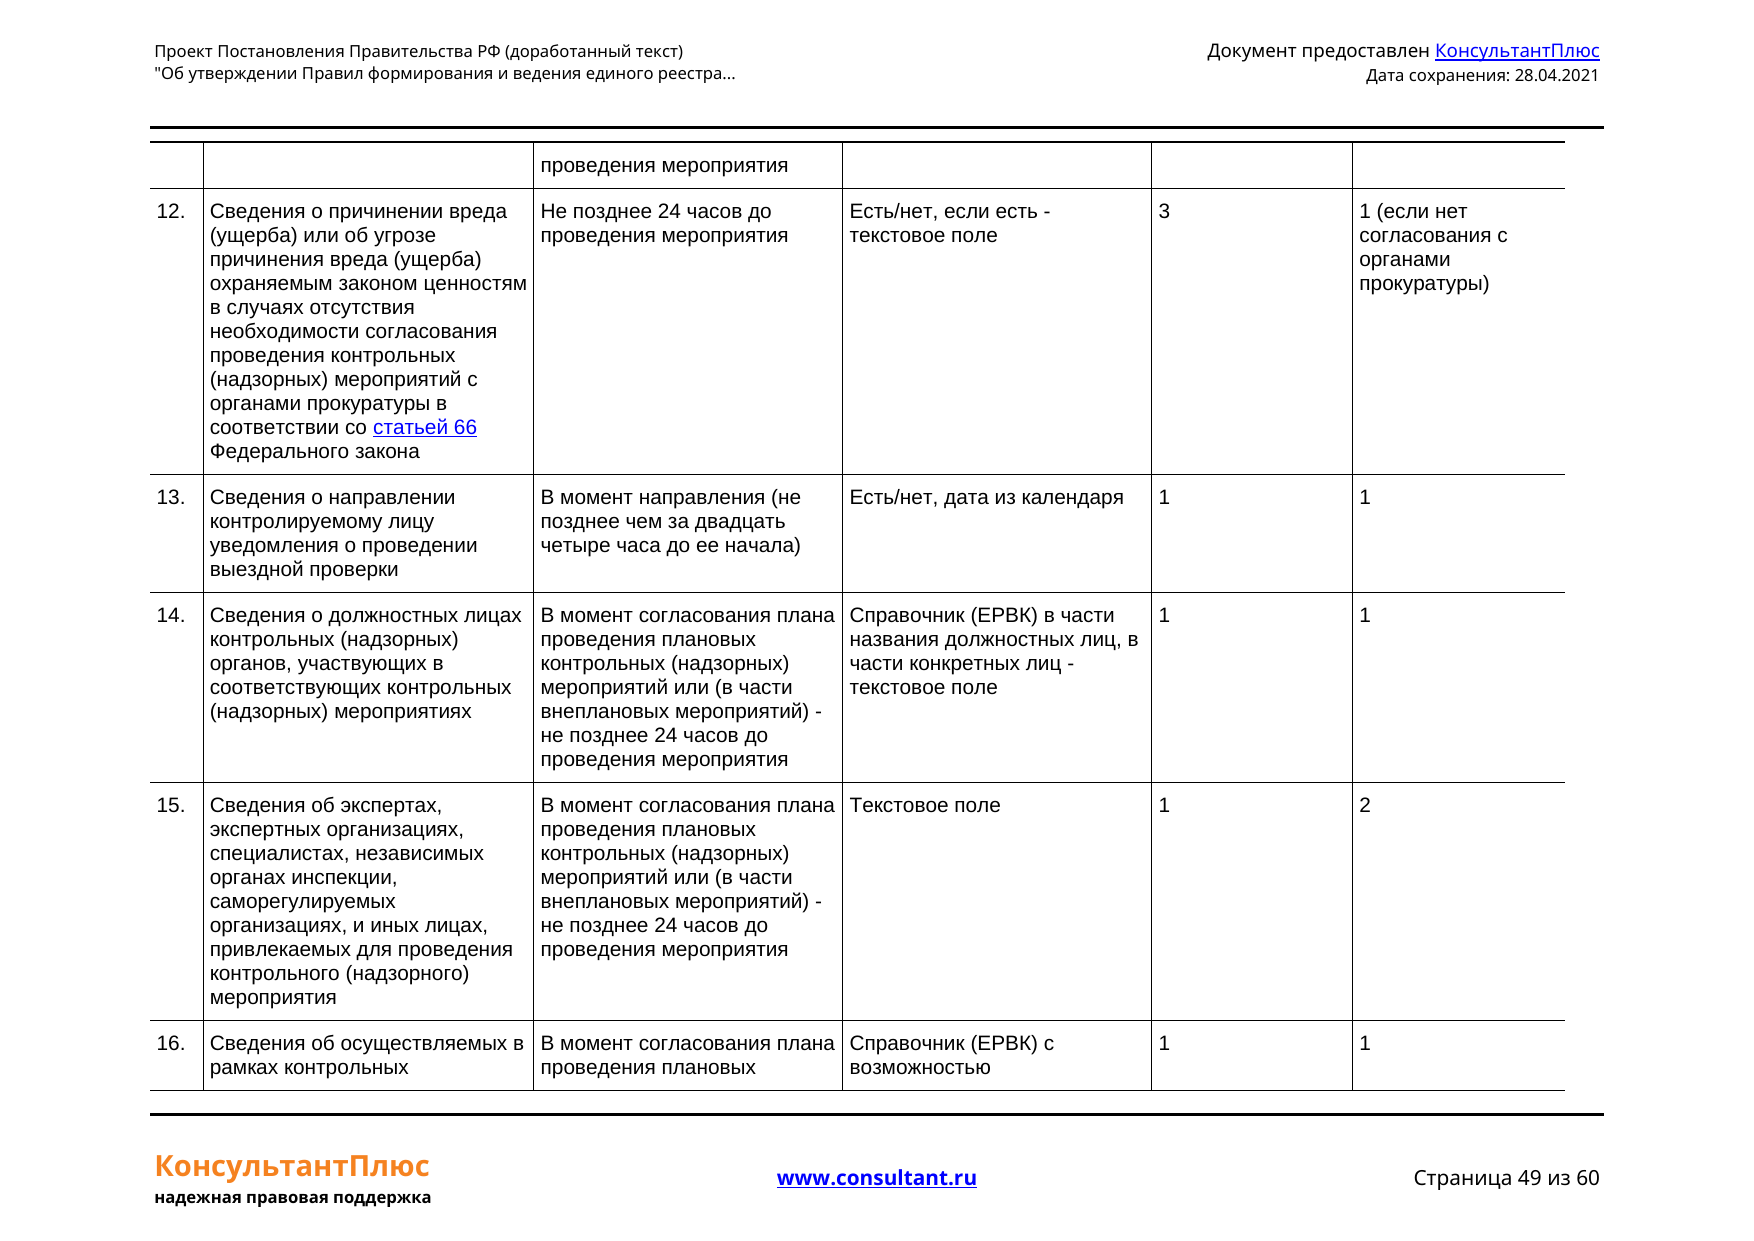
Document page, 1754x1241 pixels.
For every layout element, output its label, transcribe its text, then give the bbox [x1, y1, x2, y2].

table_cell 1 [1353, 1021, 1565, 1090]
table_cell 1 [1353, 593, 1565, 782]
table_cell Сведения о направлении контролируемому лицу уведомления о проведении выездной проверки [204, 475, 533, 592]
table_cell 1 [1353, 475, 1565, 592]
table_cell 1 [1152, 593, 1352, 782]
table_cell 3 [1152, 189, 1352, 473]
table_cell В момент согласования плана проведения плановых [534, 1021, 842, 1090]
table_cell 16. [150, 1021, 203, 1090]
table_cell В момент согласования плана проведения плановых контрольных (надзорных) мероприятий или (в части внеплановых мероприятий) - не позднее 24 часов до проведения мероприятия [534, 593, 842, 782]
table_cell 1 [1152, 475, 1352, 592]
table_cell 1 (если нет согласования с органами прокуратуры) [1353, 189, 1565, 473]
table_cell Не позднее 24 часов до проведения мероприятия [534, 189, 842, 473]
table_cell В момент согласования плана проведения плановых контрольных (надзорных) мероприятий или (в части внеплановых мероприятий) - не позднее 24 часов до проведения мероприятия [534, 783, 842, 1019]
table_cell [1353, 143, 1565, 188]
table_cell Есть/нет, дата из календаря [843, 475, 1151, 592]
table_cell 1 [1152, 783, 1352, 1019]
table_cell Сведения об осуществляемых в рамках контрольных [204, 1021, 533, 1090]
table_cell 13. [150, 475, 203, 592]
table_cell Сведения об экспертах, экспертных организациях, специалистах, независимых органах инспекции, саморегулируемых организациях, и иных лицах, привлекаемых для проведения контрольного (надзорного) мероприятия [204, 783, 533, 1019]
table_cell 15. [150, 783, 203, 1019]
table_cell [150, 143, 203, 188]
table_cell Сведения о причинении вреда (ущерба) или об угрозе причинения вреда (ущерба) охраняемым законом ценностям в случаях отсутствия необходимости согласования проведения контрольных (надзорных) мероприятий с органами прокуратуры в соответствии со статьей 66 Федерального закона [204, 189, 533, 473]
table_cell [204, 143, 533, 188]
table_cell Справочник (ЕРВК) с возможностью [843, 1021, 1151, 1090]
table_cell Справочник (ЕРВК) в части названия должностных лиц, в части конкретных лиц - текстовое поле [843, 593, 1151, 782]
table_cell Сведения о должностных лицах контрольных (надзорных) органов, участвующих в соответствующих контрольных (надзорных) мероприятиях [204, 593, 533, 782]
table_cell В момент направления (не позднее чем за двадцать четыре часа до ее начала) [534, 475, 842, 592]
table_cell 2 [1353, 783, 1565, 1019]
table_cell 12. [150, 189, 203, 473]
table_cell Текстовое поле [843, 783, 1151, 1019]
table_cell [1152, 143, 1352, 188]
table_cell Есть/нет, если есть - текстовое поле [843, 189, 1151, 473]
table_cell 14. [150, 593, 203, 782]
table_cell проведения мероприятия [534, 143, 842, 188]
table_cell [843, 143, 1151, 188]
table_cell 1 [1152, 1021, 1352, 1090]
